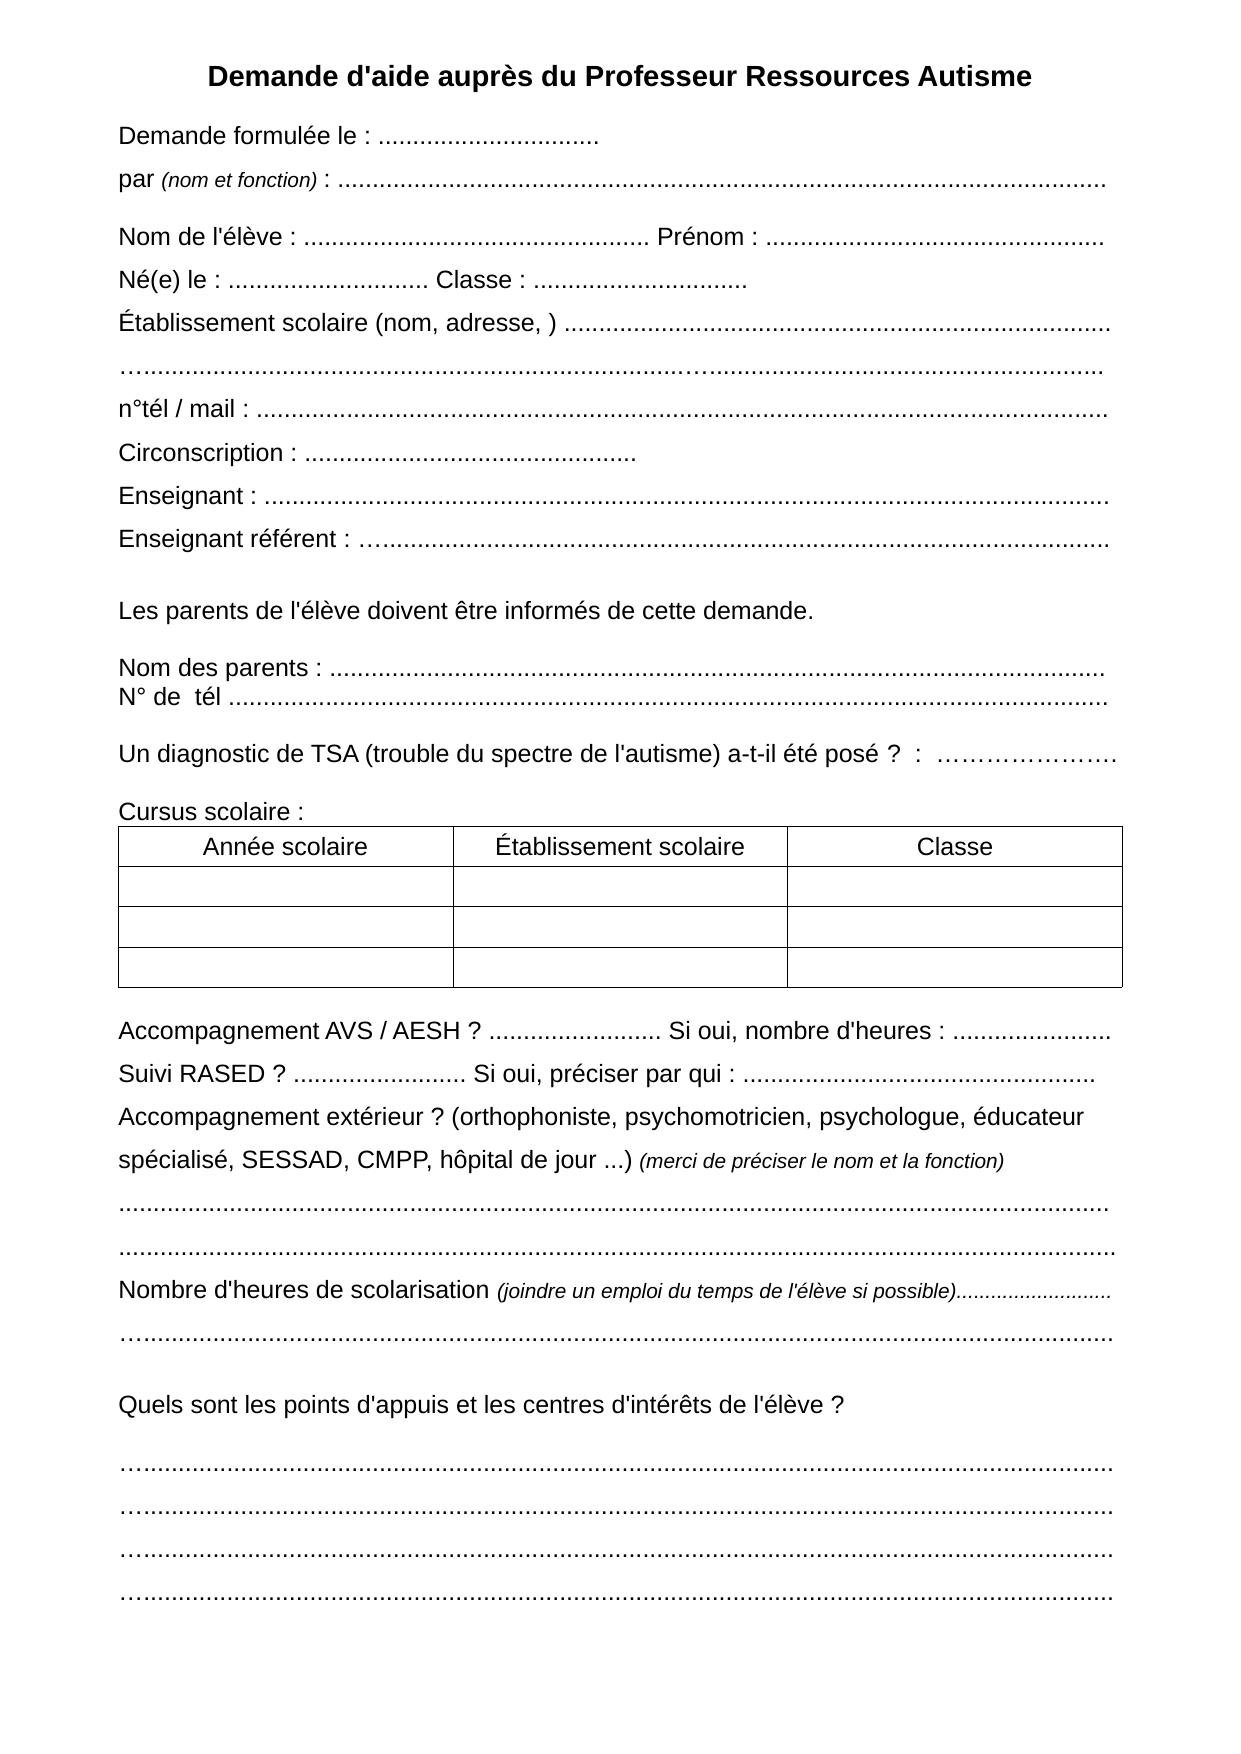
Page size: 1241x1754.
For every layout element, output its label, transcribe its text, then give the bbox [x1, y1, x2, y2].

text …............................................................................................................................................ [118, 1577, 1122, 1606]
table_cell [788, 948, 1122, 987]
text Accompagnement AVS / AESH ? ......................... Si oui, nombre d'heures : ....................... [118, 1016, 1122, 1044]
table_cell [788, 867, 1122, 906]
text N° de tél ............................................................................................................................... [118, 682, 1122, 711]
table_header Année scolaire [119, 827, 453, 866]
text Accompagnement extérieur ? (orthophoniste, psychomotricien, psychologue, éducateur spécialisé, SESSAD, CMPP, hôpital de jour ...) (merci de préciser le nom et la fonction) [118, 1102, 1122, 1174]
text ............................................................................................................................................... [118, 1188, 1122, 1217]
text Les parents de l'élève doivent être informés de cette demande. [118, 596, 1122, 624]
table_cell [119, 948, 453, 987]
table_cell [454, 867, 787, 906]
text Né(e) le : ............................. Classe : ............................... [118, 265, 1122, 294]
text Établissement scolaire (nom, adresse, ) ............................................................................... [118, 308, 1122, 337]
text Nom de l'élève : .................................................. Prénom : ................................................. [118, 222, 1122, 251]
text Nom des parents : ................................................................................................................ [118, 653, 1122, 682]
text Circonscription : ................................................ Enseignant : ..........................................................................................................................Enseignant référent : …......................................................................................................... [118, 438, 1122, 553]
text Demande d'aide auprès du Professeur Ressources Autisme [118, 59, 1122, 93]
table_cell [119, 867, 453, 906]
table_cell [454, 907, 787, 947]
text …............................................................................................................................................ [118, 1448, 1122, 1477]
text Quels sont les points d'appuis et les centres d'intérêts de l'élève ? [118, 1389, 1122, 1418]
text par (nom et fonction) : ............................................................................................................... [118, 164, 1122, 193]
text Un diagnostic de TSA (trouble du spectre de l'autisme) a-t-il été posé ? : …………………. [118, 739, 1122, 768]
text Demande formulée le : ................................ [118, 121, 1122, 150]
text …............................................................................................................................................ [118, 1491, 1122, 1520]
table_cell [454, 948, 787, 987]
text Cursus scolaire : [118, 797, 1122, 826]
table_cell [119, 907, 453, 947]
table_header Établissement scolaire [454, 827, 787, 866]
table_cell [788, 907, 1122, 947]
text …............................................................................................................................................ [118, 1534, 1122, 1563]
text Suivi RASED ? ......................... Si oui, préciser par qui : ................................................... [118, 1059, 1122, 1088]
text n°tél / mail : ........................................................................................................................... [118, 394, 1122, 423]
text ................................................................................................................................................Nombre d'heures de scolarisation (joindre un emploi du temps de l'élève si possible)...........................…............................................................................................................................................ [118, 1231, 1122, 1346]
text …..............................................................................…......................................................... [118, 351, 1122, 380]
table_header Classe [788, 827, 1122, 866]
